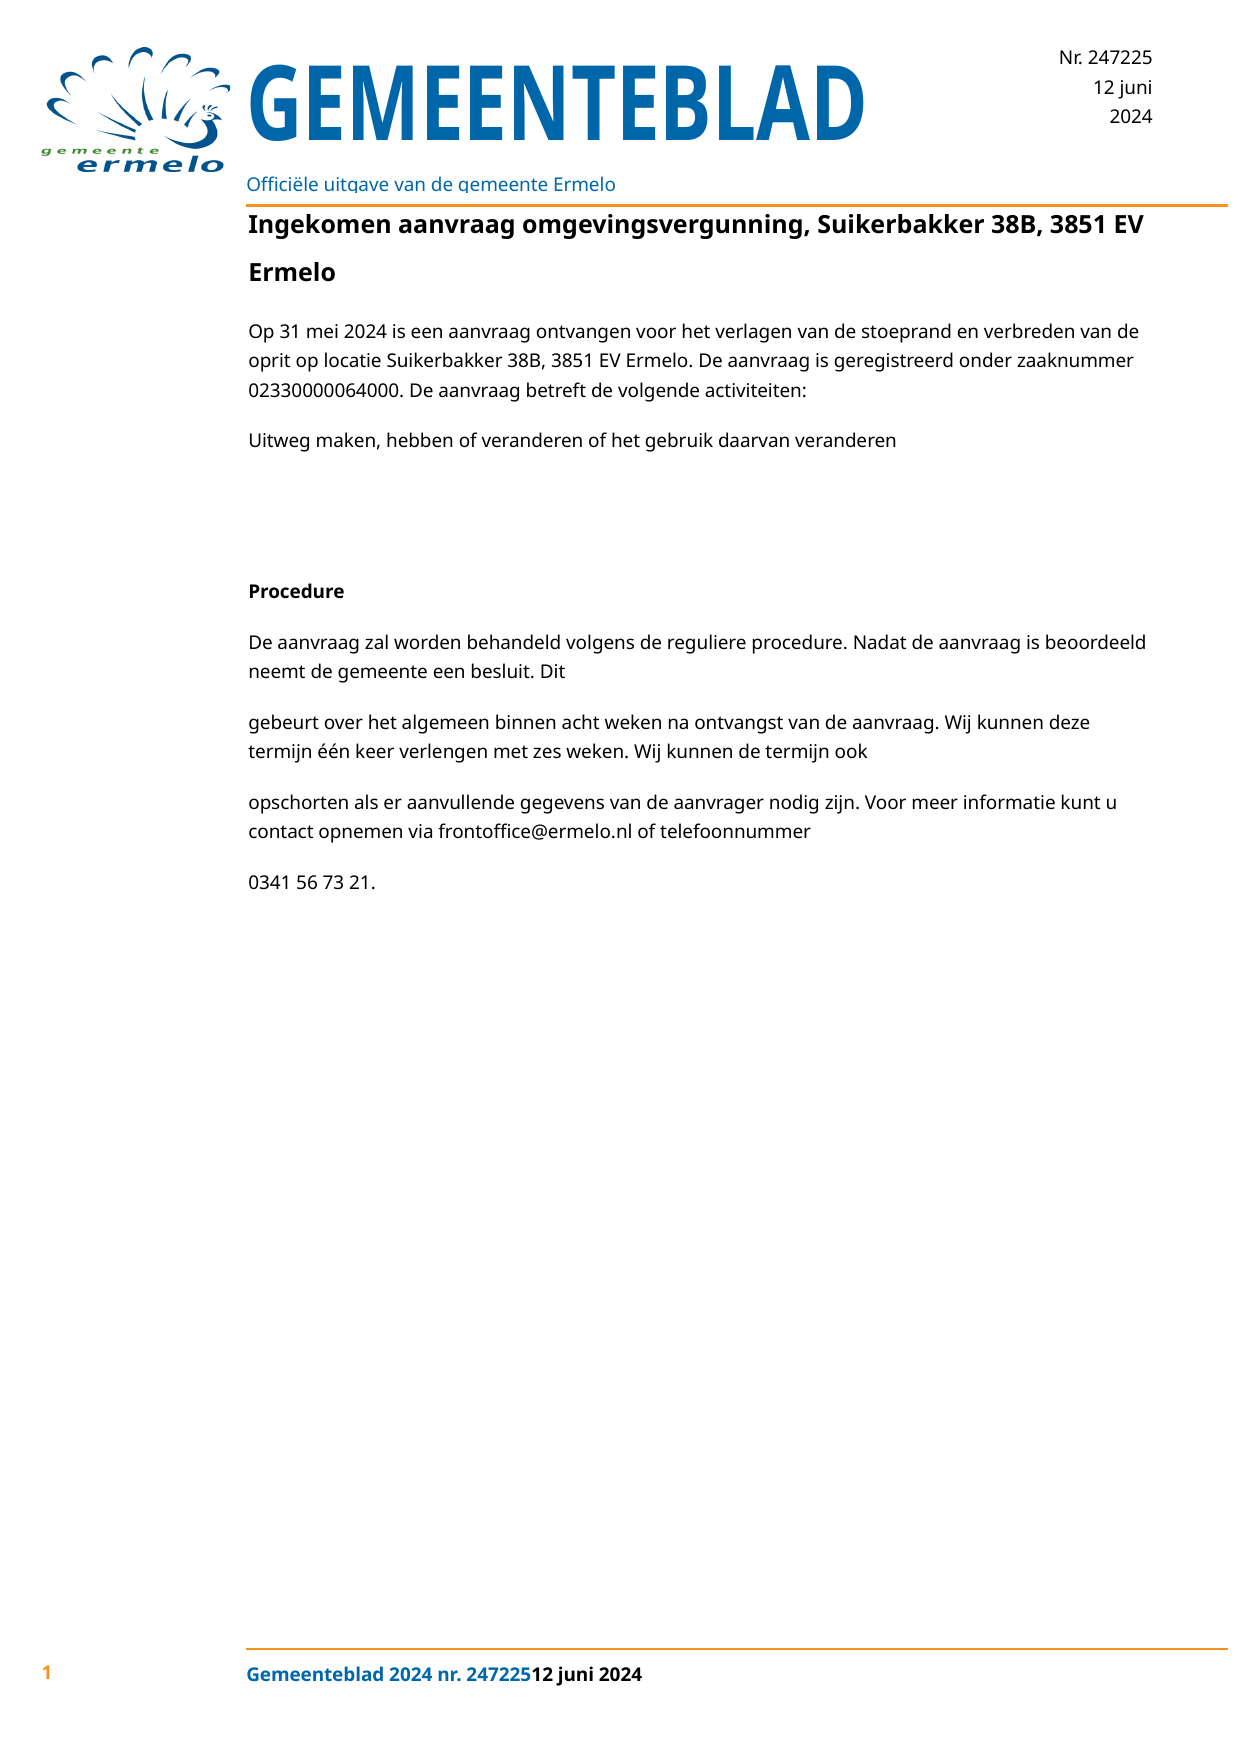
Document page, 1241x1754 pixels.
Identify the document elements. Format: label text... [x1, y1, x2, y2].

text gebeurt over het algemeen binnen acht weken na ontvangst van de aanvraag. Wij kunnen deze termijn één keer verlengen met zes weken. Wij kunnen de termijn ook [248, 709, 1152, 764]
picture [41, 47, 231, 172]
text Uitweg maken, hebben of veranderen of het gebruik daarvan veranderen [248, 427, 1152, 453]
text De aanvraag zal worden behandeld volgens de reguliere procedure. Nadat de aanvraag is beoordeeld neemt de gemeente een besluit. Dit [248, 629, 1152, 684]
text Op 31 mei 2024 is een aanvraag ontvangen voor het verlagen van de stoeprand en verbreden van de oprit op locatie Suikerbakker 38B, 3851 EV Ermelo. De aanvraag is geregistreerd onder zaaknummer 02330000064000. De aanvraag betreft de volgende activiteiten: [248, 318, 1152, 403]
text Ingekomen aanvraag omgevingsvergunning, Suikerbakker 38B, 3851 EV Ermelo [248, 207, 1152, 288]
text 0341 56 73 21. [248, 869, 1152, 895]
text opschorten als er aanvullende gegevens van de aanvrager nodig zijn. Voor meer informatie kunt u contact opnemen via frontoffice@ermelo.nl of telefoonnummer [248, 789, 1152, 844]
text Procedure [248, 579, 1152, 604]
